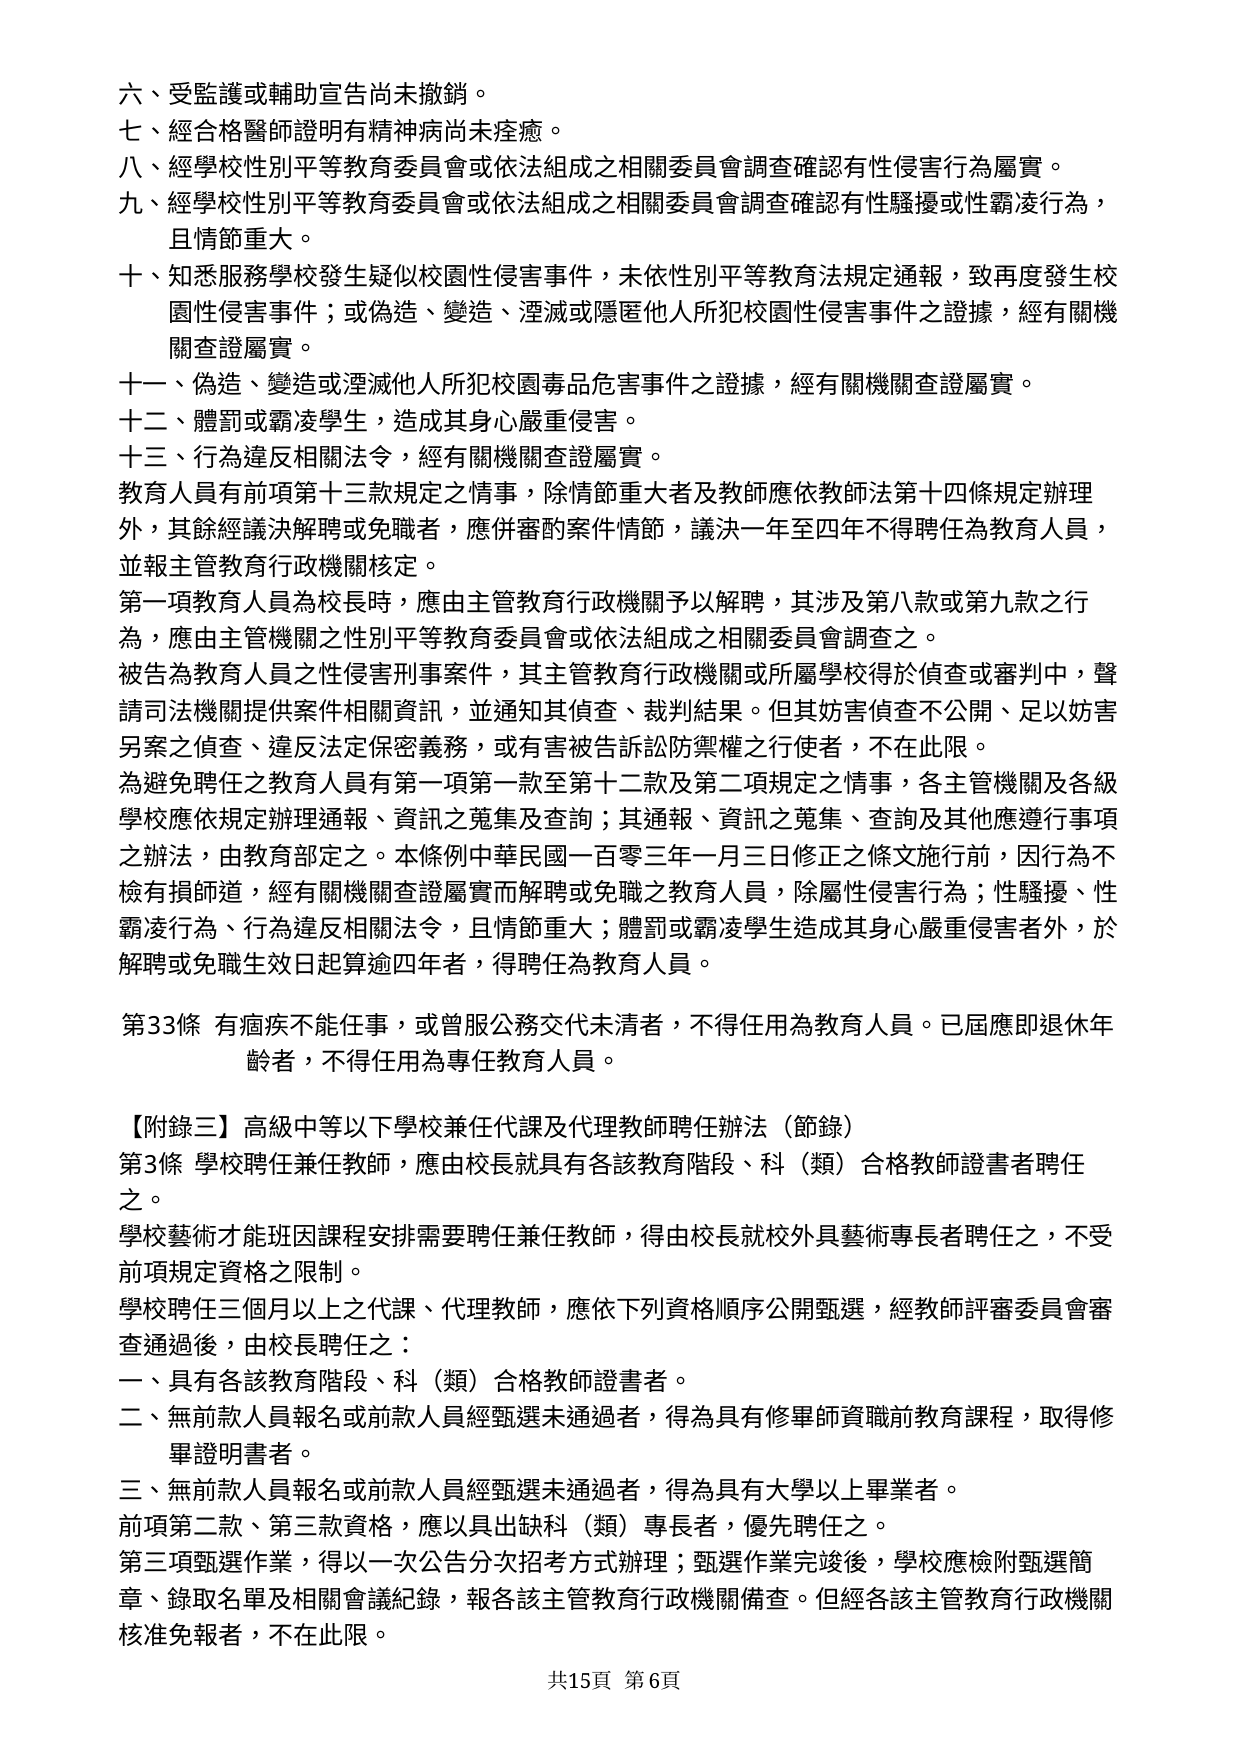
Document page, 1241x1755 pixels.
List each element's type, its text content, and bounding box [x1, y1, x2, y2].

text 七、經合格醫師證明有精神病尚未痊癒。 [118, 111, 1218, 147]
text 【附錄三】高級中等以下學校兼任代課及代理教師聘任辦法（節錄） [118, 1108, 1218, 1144]
text 第三項甄選作業，得以一次公告分次招考方式辦理；甄選作業完竣後，學校應檢附甄選簡 章、錄取名單及相關會議紀錄，報各該主管教育行政機關備查。但經各該主管教育行政機關核准免報者，不在此限。 [118, 1543, 1119, 1652]
text 第3條 學校聘任兼任教師，應由校長就具有各該教育階段、科（類）合格教師證書者聘任之。 [118, 1144, 1094, 1217]
text 學校藝術才能班因課程安排需要聘任兼任教師，得由校長就校外具藝術專長者聘任之，不受前項規定資格之限制。 [118, 1217, 1119, 1289]
text 被告為教育人員之性侵害刑事案件，其主管教育行政機關或所屬學校得於偵查或審判中，聲請司法機關提供案件相關資訊，並通知其偵查、裁判結果。但其妨害偵查不公開、足以妨害另案之偵查、違反法定保密義務，或有害被告訴訟防禦權之行使者，不在此限。 [118, 655, 1119, 764]
text 第一項教育人員為校長時，應由主管教育行政機關予以解聘，其涉及第八款或第九款之行為，應由主管機關之性別平等教育委員會或依法組成之相關委員會調查之。 [118, 582, 1094, 655]
text 二、無前款人員報名或前款人員經甄選未通過者，得為具有修畢師資職前教育課程，取得修畢證明書者。 [118, 1398, 1119, 1470]
text 為避免聘任之教育人員有第一項第一款至第十二款及第二項規定之情事，各主管機關及各級學校應依規定辦理通報、資訊之蒐集及查詢；其通報、資訊之蒐集、查詢及其他應遵行事項之辦法，由教育部定之。本條例中華民國一百零三年一月三日修正之條文施行前，因行為不檢有損師道，經有關機關查證屬實而解聘或免職之教育人員，除屬性侵害行為；性騷擾、性霸凌行為、行為違反相關法令，且情節重大；體罰或霸凌學生造成其身心嚴重侵害者外，於解聘或免職生效日起算逾四年者，得聘任為教育人員。 [118, 764, 1119, 981]
text 一、具有各該教育階段、科（類）合格教師證書者。 [118, 1362, 1218, 1398]
text 八、經學校性別平等教育委員會或依法組成之相關委員會調查確認有性侵害行為屬實。 [118, 147, 1218, 184]
text 九、經學校性別平等教育委員會或依法組成之相關委員會調查確認有性騷擾或性霸凌行為， 且情節重大。 [118, 184, 1119, 256]
text 教育人員有前項第十三款規定之情事，除情節重大者及教師應依教師法第十四條規定辦理 外，其餘經議決解聘或免職者，應併審酌案件情節，議決一年至四年不得聘任為教育人員， 並報主管教育行政機關核定。 [118, 474, 1119, 582]
text 六、受監護或輔助宣告尚未撤銷。 [118, 75, 1218, 111]
text 學校聘任三個月以上之代課、代理教師，應依下列資格順序公開甄選，經教師評審委員會審查通過後，由校長聘任之： [118, 1289, 1119, 1362]
text 三、無前款人員報名或前款人員經甄選未通過者，得為具有大學以上畢業者。前項第二款、第三款資格，應以具出缺科（類）專長者，優先聘任之。 [118, 1470, 969, 1543]
text 十一、偽造、變造或湮滅他人所犯校園毒品危害事件之證據，經有關機關查證屬實。十二、體罰或霸凌學生，造成其身心嚴重侵害。 [118, 365, 1044, 437]
text 第33條 有痼疾不能任事，或曾服公務交代未清者，不得任用為教育人員。已屆應即退休年齡者，不得任用為專任教育人員。 [121, 1006, 1122, 1078]
text 十三、行為違反相關法令，經有關機關查證屬實。 [118, 437, 1218, 474]
text 十、知悉服務學校發生疑似校園性侵害事件，未依性別平等教育法規定通報，致再度發生校園性侵害事件；或偽造、變造、湮滅或隱匿他人所犯校園性侵害事件之證據，經有關機關查證屬實。 [118, 256, 1119, 365]
